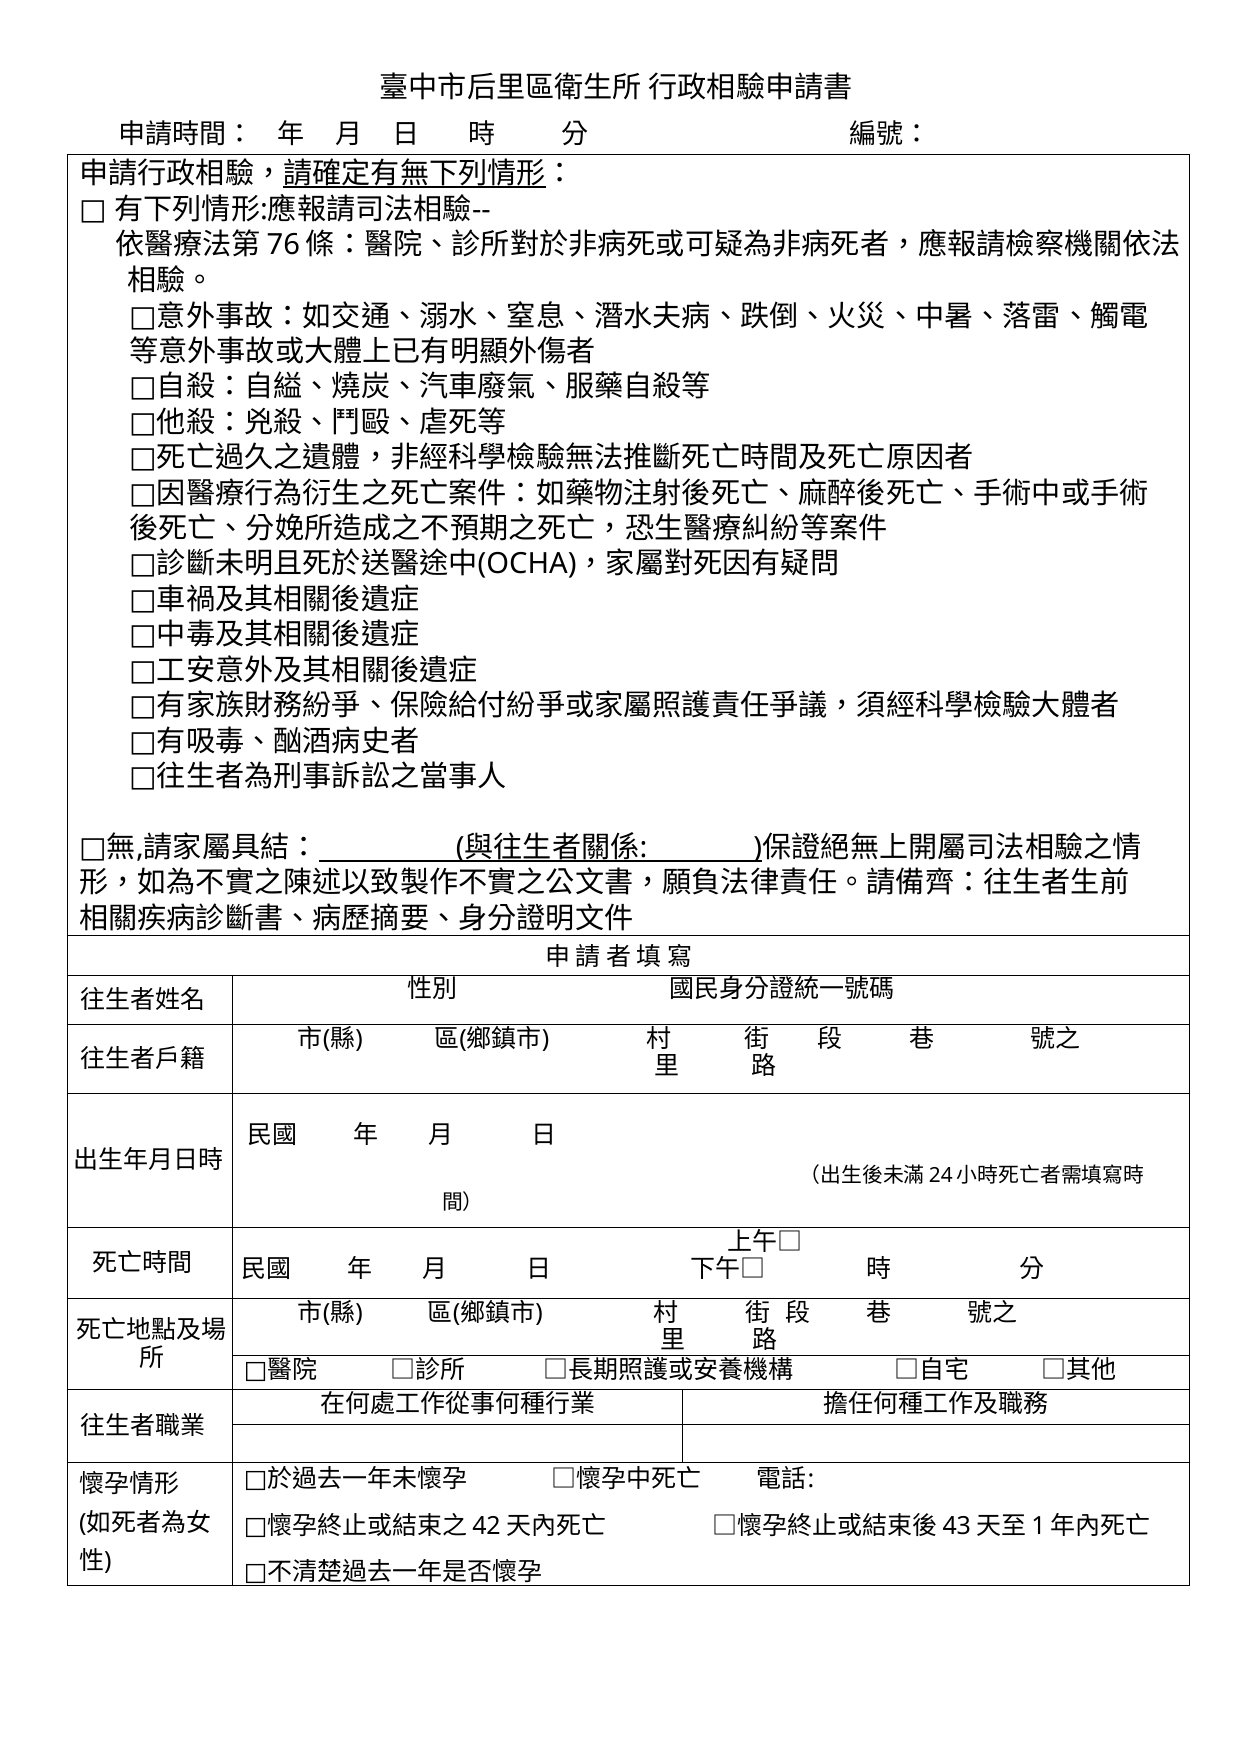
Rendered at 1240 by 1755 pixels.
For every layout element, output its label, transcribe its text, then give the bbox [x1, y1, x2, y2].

table_cell 往生者職業 [68, 1390, 232, 1462]
table_cell 往生者戶籍 [68, 1025, 232, 1093]
table_cell [233, 1425, 682, 1462]
table_cell □於過去一年未懷孕 □懷孕中死亡 電話: □懷孕終止或結束之42天內死亡 □懷孕終止或結束後43天至1年內死亡 □不清楚過去一年是否懷孕 [233, 1463, 1189, 1585]
table_cell 申 請 者 填 寫 [68, 936, 1189, 974]
table_cell 上午□ 民國 年 月 日 下午□ 時 分 [233, 1228, 1189, 1298]
table_cell 民國 年 月 日 （出生後未滿24小時死亡者需填寫時間） [233, 1094, 1189, 1227]
text 臺中市后里區衛生所 行政相驗申請書 [110, 63, 1121, 106]
table_cell □醫院 □診所 □長期照護或安養機構 □自宅 □其他 [233, 1356, 1189, 1389]
table_cell 往生者姓名 [68, 976, 232, 1024]
table_cell 死亡地點及場所 [68, 1299, 232, 1389]
text 申請時間： 年 月 日 時 分 編號： [118, 112, 1172, 151]
table_cell 出生年月日時 [68, 1094, 232, 1227]
table_cell [683, 1425, 1189, 1462]
table_cell 擔任何種工作及職務 [683, 1390, 1189, 1423]
table_cell 懷孕情形 (如死者為女性) [68, 1463, 232, 1585]
table_cell 在何處工作從事何種行業 [233, 1390, 682, 1423]
table_cell 性別 國民身分證統一號碼 [233, 976, 1189, 1024]
table_cell 死亡時間 [68, 1228, 232, 1298]
table_cell 市(縣) 區(鄉鎮市) 村 街 段 巷 號之 里 路 [233, 1299, 1189, 1355]
table_cell 市(縣) 區(鄉鎮市) 村 街 段 巷 號之 里 路 [233, 1025, 1189, 1093]
table_header 申請行政相驗，請確定有無下列情形： □ 有下列情形:應報請司法相驗-- 依醫療法第76條：醫院、診所對於非病死或可疑為非病死者，應報請檢察機關依法相驗。 □意外事故：如交通、溺水、窒息、潛水夫病、跌倒、火災、中暑、落雷、觸電 等意外事故或大體上已有明顯外傷者 □自殺：自縊、燒炭、汽車廢氣、服藥自殺等 □他殺：兇殺、鬥毆、虐死等 □死亡過久之遺體，非經科學檢驗無法推斷死亡時間及死亡原因者 □因醫療行為衍生之死亡案件：如藥物注射後死亡、麻醉後死亡、手術中或手術 後死亡、分娩所造成之不預期之死亡，恐生醫療糾紛等案件 □診斷未明且死於送醫途中(OCHA)，家屬對死因有疑問 □車禍及其相關後遺症 □中毒及其相關後遺症 □工安意外及其相關後遺症 □有家族財務紛爭、保險給付紛爭或家屬照護責任爭議，須經科學檢驗大體者 □有吸毒、酗酒病史者 □往生者為刑事訴訟之當事人 □無,請家屬具結： (與往生者關係: )保證絕無上開屬司法相驗之情形，如為不實之陳述以致製作不實之公文書，願負法律責任。請備齊：往生者生前相關疾病診斷書、病歷摘要、身分證明文件 [68, 155, 1189, 935]
